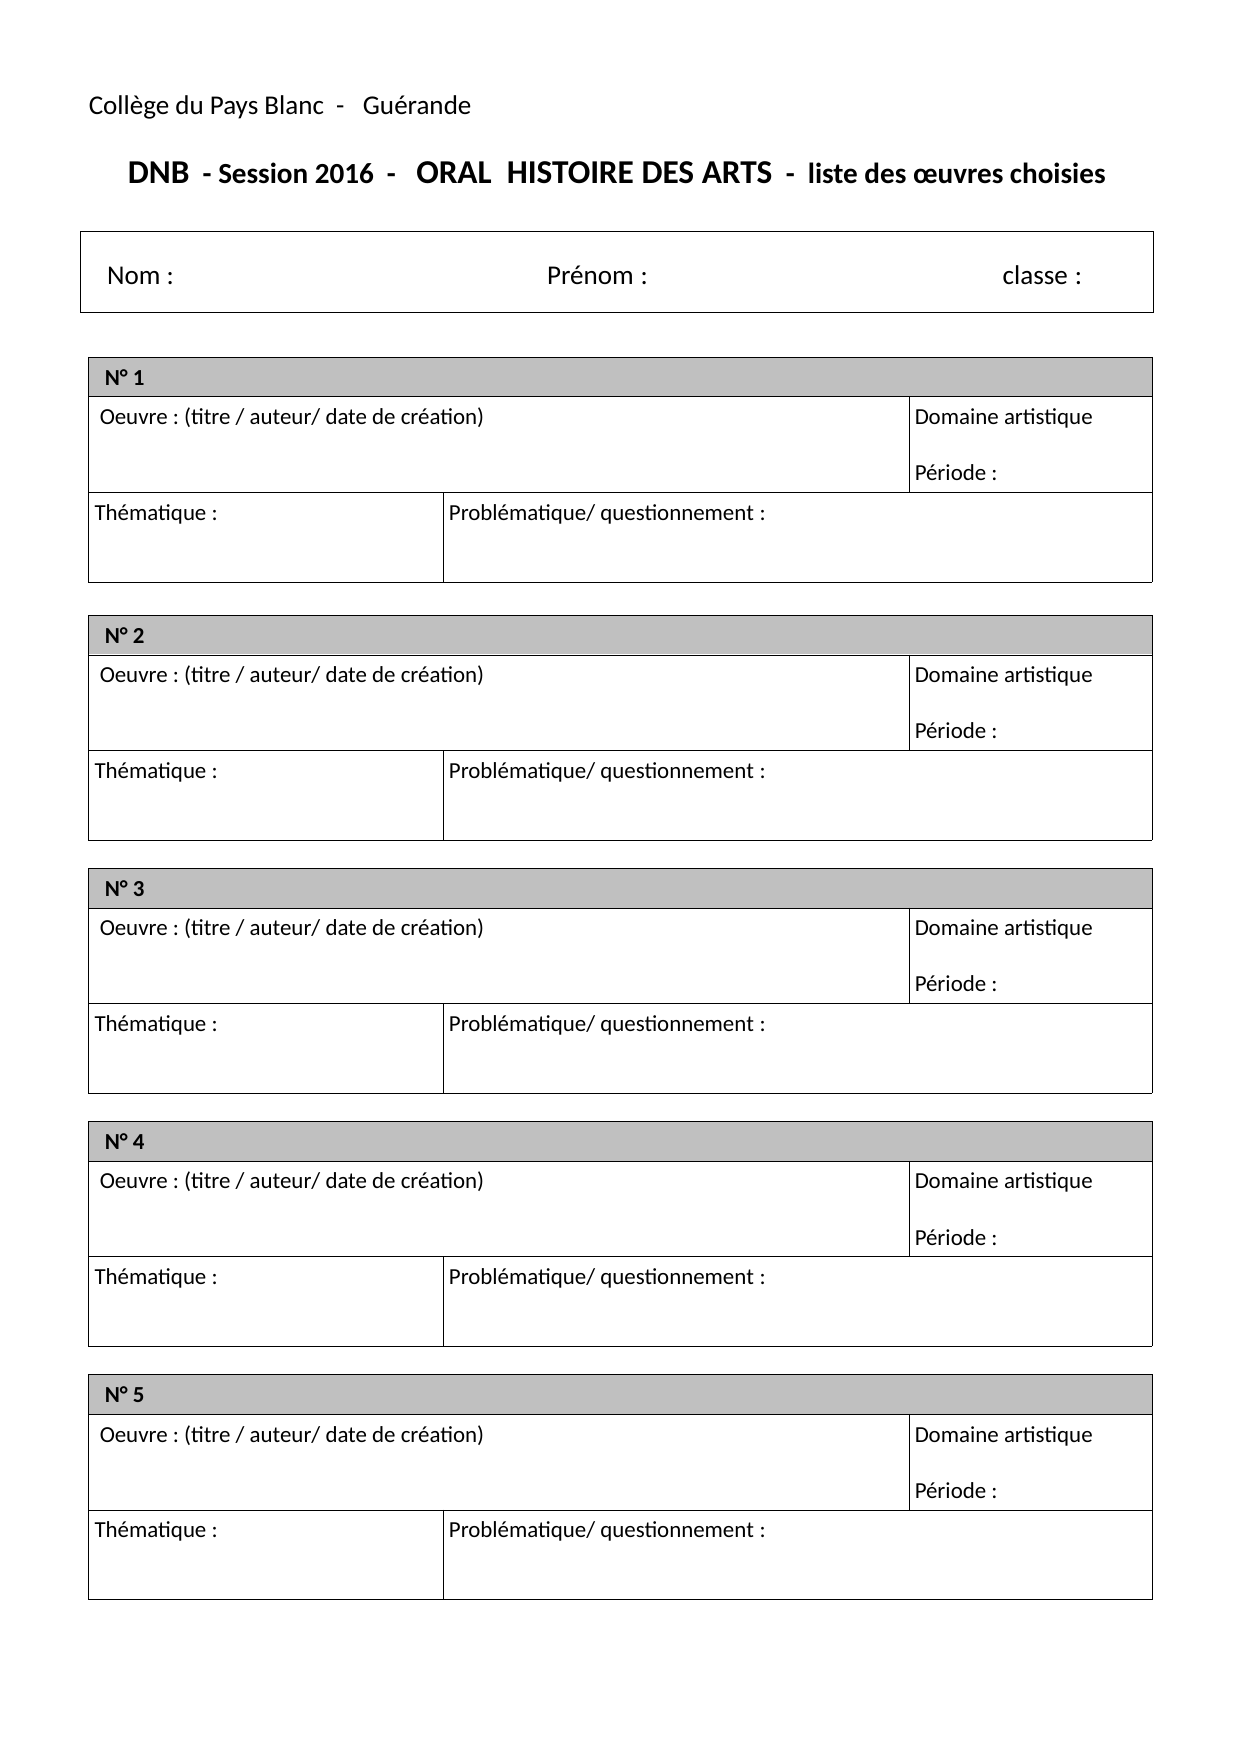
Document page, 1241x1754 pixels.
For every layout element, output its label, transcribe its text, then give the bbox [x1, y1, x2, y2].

table_cell Problématique/ questionnement : [444, 493, 1152, 582]
table_header N° 3 [89, 869, 1152, 908]
table_header N° 1 [89, 358, 1152, 396]
table_cell Domaine artistique Période : [910, 656, 1152, 750]
table_cell Thématique : [89, 493, 443, 582]
table_cell Domaine artistique Période : [910, 909, 1152, 1003]
table_cell Oeuvre : (titre / auteur/ date de création) [89, 397, 909, 492]
table_cell Thématique : [89, 1511, 443, 1599]
table_cell Problématique/ questionnement : [444, 1511, 1152, 1599]
table_cell Problématique/ questionnement : [444, 751, 1152, 840]
table_cell Domaine artistique Période : [910, 1162, 1152, 1256]
table_cell Oeuvre : (titre / auteur/ date de création) [89, 1415, 909, 1509]
table_cell Thématique : [89, 1257, 443, 1346]
table_cell Thématique : [89, 1004, 443, 1093]
table_header N° 5 [89, 1375, 1152, 1414]
table_cell Oeuvre : (titre / auteur/ date de création) [89, 656, 909, 750]
table_header N° 4 [89, 1122, 1152, 1161]
table_cell Problématique/ questionnement : [444, 1257, 1152, 1346]
table_cell Domaine artistique Période : [910, 1415, 1152, 1509]
table_cell Domaine artistique Période : [910, 397, 1152, 492]
table_cell Problématique/ questionnement : [444, 1004, 1152, 1093]
text DNB - Session 2016 - ORAL HISTOIRE DES ARTS - liste des œuvres choisies [88, 151, 1152, 192]
text Nom : Prénom : classe : [88, 258, 1152, 291]
table_cell Oeuvre : (titre / auteur/ date de création) [89, 909, 909, 1003]
table_cell Thématique : [89, 751, 443, 840]
table_cell Oeuvre : (titre / auteur/ date de création) [89, 1162, 909, 1256]
table_header N° 2 [89, 616, 1152, 654]
